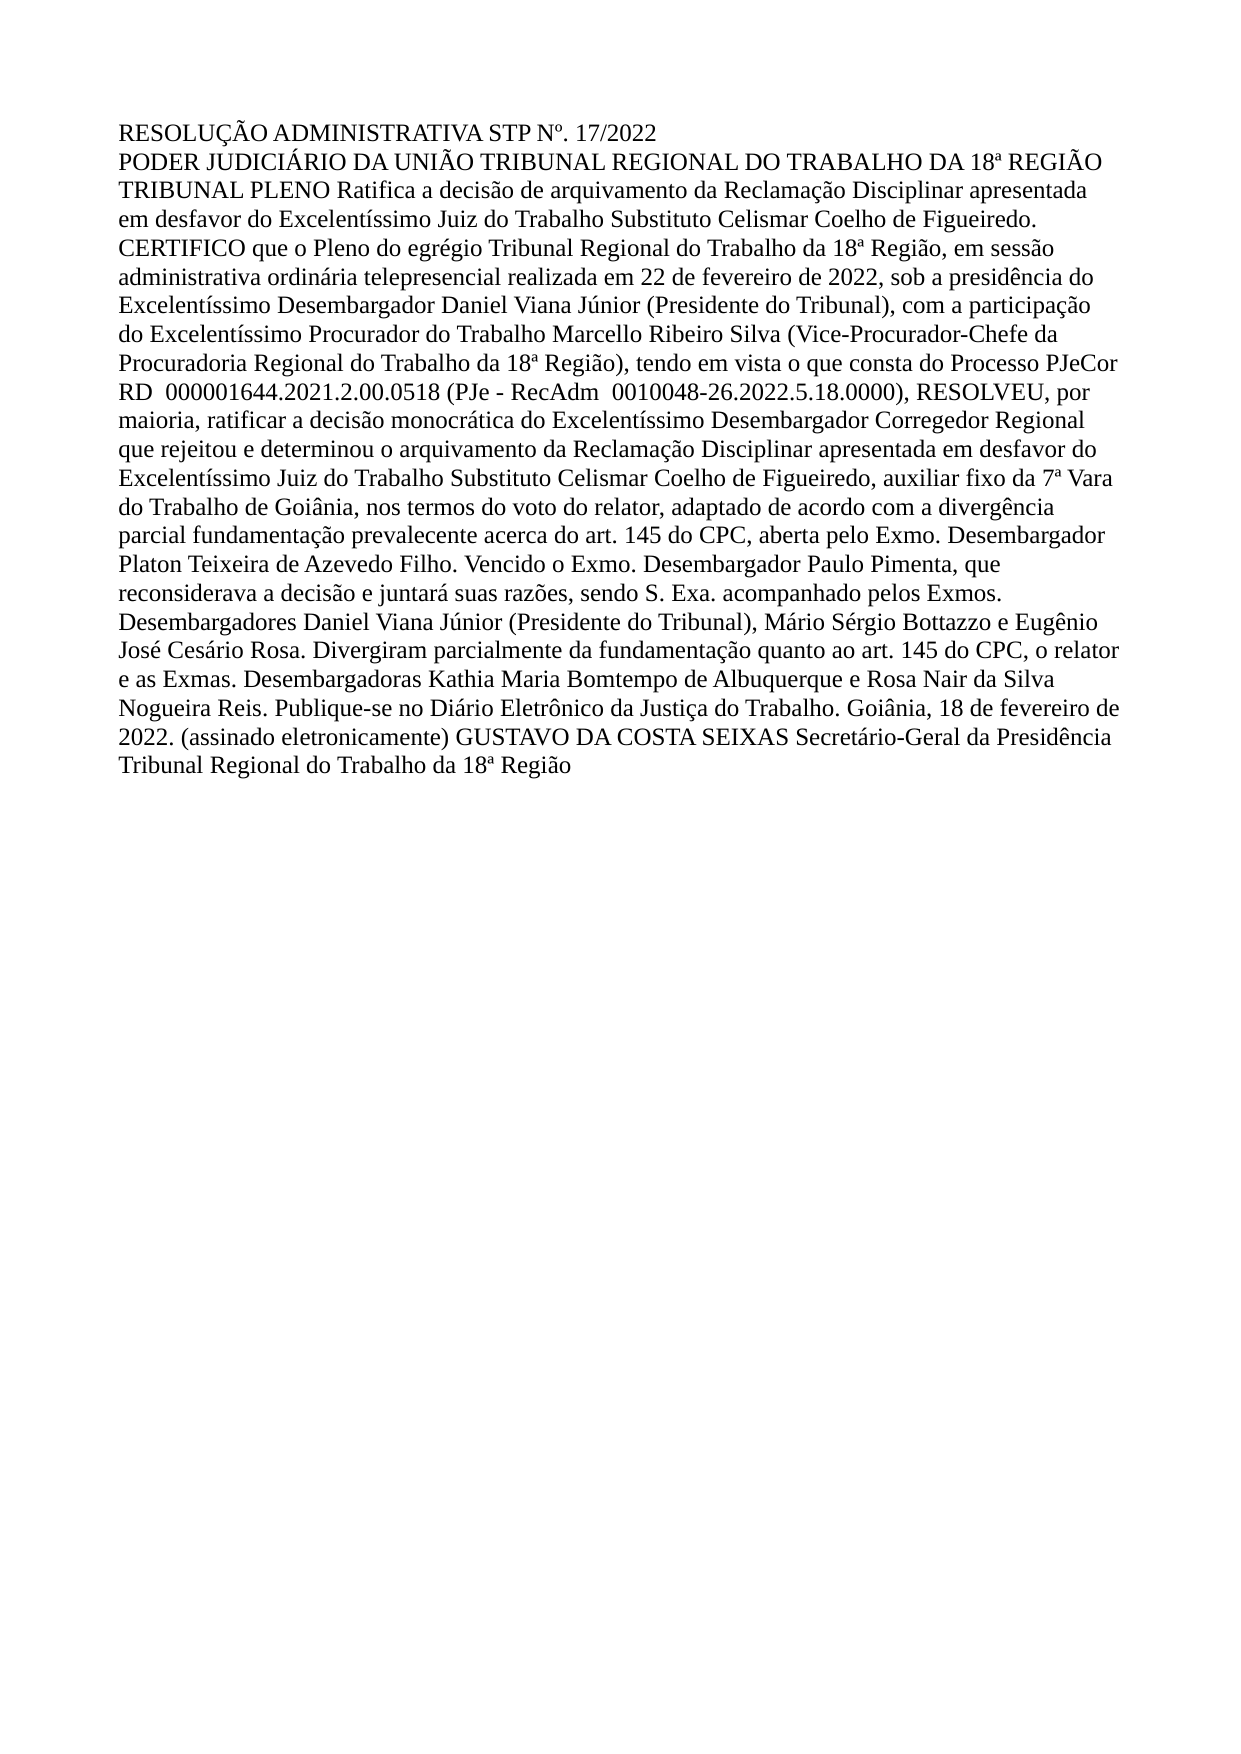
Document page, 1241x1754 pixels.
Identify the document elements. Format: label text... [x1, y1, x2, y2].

text RESOLUÇÃO ADMINISTRATIVA STP Nº. 17/2022 [118, 118, 1122, 147]
text PODER JUDICIÁRIO DA UNIÃO TRIBUNAL REGIONAL DO TRABALHO DA 18ª REGIÃO TRIBUNAL PLENO Ratifica a decisão de arquivamento da Reclamação Disciplinar apresentada em desfavor do Excelentíssimo Juiz do Trabalho Substituto Celismar Coelho de Figueiredo. CERTIFICO que o Pleno do egrégio Tribunal Regional do Trabalho da 18ª Região, em sessão administrativa ordinária telepresencial realizada em 22 de fevereiro de 2022, sob a presidência do Excelentíssimo Desembargador Daniel Viana Júnior (Presidente do Tribunal), com a participação do Excelentíssimo Procurador do Trabalho Marcello Ribeiro Silva (Vice-Procurador-Chefe da Procuradoria Regional do Trabalho da 18ª Região), tendo em vista o que consta do Processo PJeCor RD 000001644.2021.2.00.0518 (PJe - RecAdm 0010048-26.2022.5.18.0000), RESOLVEU, por maioria, ratificar a decisão monocrática do Excelentíssimo Desembargador Corregedor Regional que rejeitou e determinou o arquivamento da Reclamação Disciplinar apresentada em desfavor do Excelentíssimo Juiz do Trabalho Substituto Celismar Coelho de Figueiredo, auxiliar fixo da 7ª Vara do Trabalho de Goiânia, nos termos do voto do relator, adaptado de acordo com a divergência parcial fundamentação prevalecente acerca do art. 145 do CPC, aberta pelo Exmo. Desembargador Platon Teixeira de Azevedo Filho. Vencido o Exmo. Desembargador Paulo Pimenta, que reconsiderava a decisão e juntará suas razões, sendo S. Exa. acompanhado pelos Exmos. Desembargadores Daniel Viana Júnior (Presidente do Tribunal), Mário Sérgio Bottazzo e Eugênio José Cesário Rosa. Divergiram parcialmente da fundamentação quanto ao art. 145 do CPC, o relator e as Exmas. Desembargadoras Kathia Maria Bomtempo de Albuquerque e Rosa Nair da Silva Nogueira Reis. Publique-se no Diário Eletrônico da Justiça do Trabalho. Goiânia, 18 de fevereiro de 2022. (assinado eletronicamente) GUSTAVO DA COSTA SEIXAS Secretário-Geral da Presidência Tribunal Regional do Trabalho da 18ª Região [118, 147, 1122, 779]
